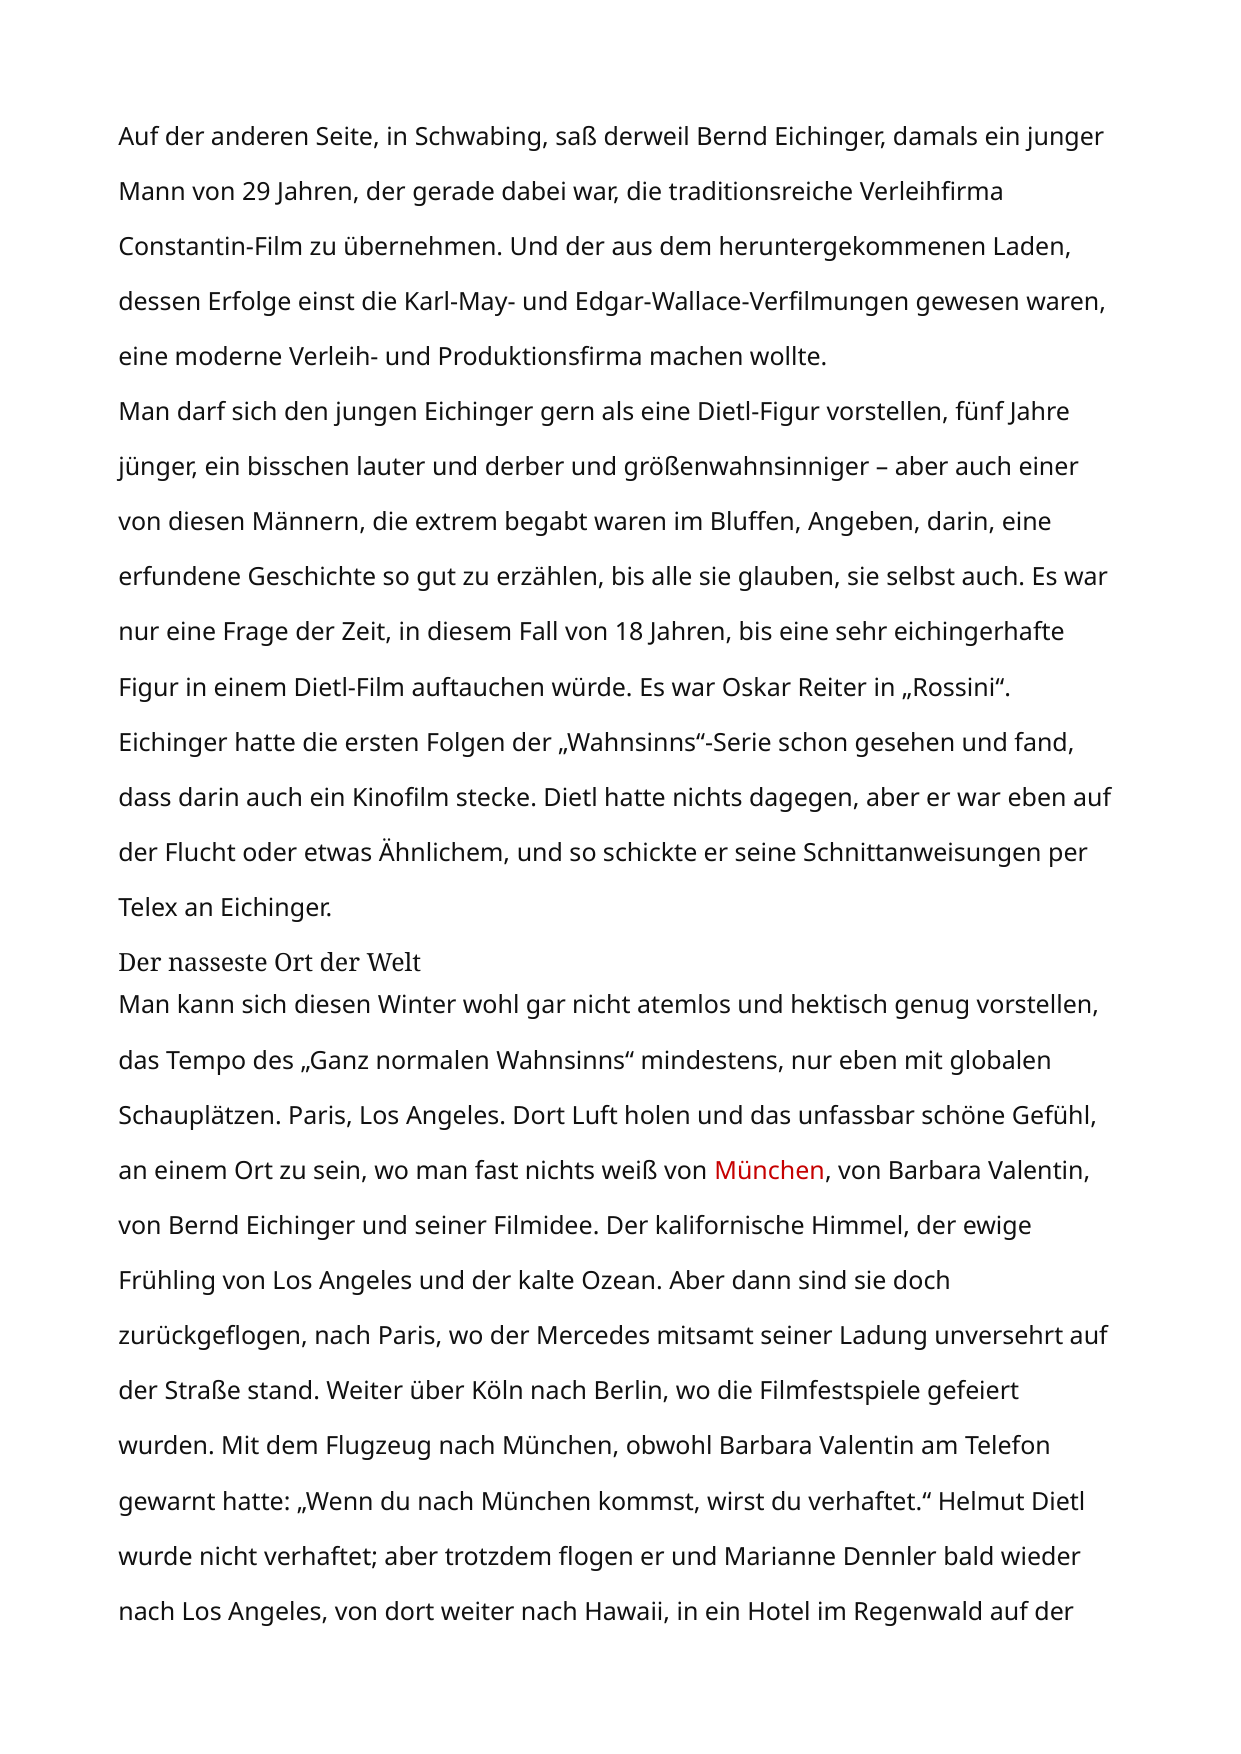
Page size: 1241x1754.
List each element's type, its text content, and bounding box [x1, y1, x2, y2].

text Auf der anderen Seite, in Schwabing, saß derweil Bernd Eichinger, damals ein junger Mann von 29 Jahren, der gerade dabei war, die traditionsreiche Verleihfirma Constantin-Film zu übernehmen. Und der aus dem heruntergekommenen Laden, dessen Erfolge einst die Karl-May- und Edgar-Wallace-Verfilmungen gewesen waren, eine moderne Verleih- und Produktionsfirma machen wollte. [118, 118, 1122, 373]
text Man kann sich diesen Winter wohl gar nicht atemlos und hektisch genug vorstellen, das Tempo des „Ganz normalen Wahnsinns“ mindestens, nur eben mit globalen Schauplätzen. Paris, Los Angeles. Dort Luft holen und das unfassbar schöne Gefühl, an einem Ort zu sein, wo man fast nichts weiß von München, von Barbara Valentin, von Bernd Eichinger und seiner Filmidee. Der kalifornische Himmel, der ewige Frühling von Los Angeles und der kalte Ozean. Aber dann sind sie doch zurückgeflogen, nach Paris, wo der Mercedes mitsamt seiner Ladung unversehrt auf der Straße stand. Weiter über Köln nach Berlin, wo die Filmfestspiele gefeiert wurden. Mit dem Flugzeug nach München, obwohl Barbara Valentin am Telefon gewarnt hatte: „Wenn du nach München kommst, wirst du verhaftet.“ Helmut Dietl wurde nicht verhaftet; aber trotzdem flogen er und Marianne Dennler bald wieder nach Los Angeles, von dort weiter nach Hawaii, in ein Hotel im Regenwald auf der [118, 987, 1122, 1627]
subtitle Der nasseste Ort der Welt [118, 945, 1122, 979]
text Eichinger hatte die ersten Folgen der „Wahnsinns“-Serie schon gesehen und fand, dass darin auch ein Kinofilm stecke. Dietl hatte nichts dagegen, aber er war eben auf der Flucht oder etwas Ähnlichem, und so schickte er seine Schnittanweisungen per Telex an Eichinger. [118, 724, 1122, 924]
text Man darf sich den jungen Eichinger gern als eine Dietl-Figur vorstellen, fünf Jahre jünger, ein bisschen lauter und derber und größenwahnsinniger – aber auch einer von diesen Männern, die extrem begabt waren im Bluffen, Angeben, darin, eine erfundene Geschichte so gut zu erzählen, bis alle sie glauben, sie selbst auch. Es war nur eine Frage der Zeit, in diesem Fall von 18 Jahren, bis eine sehr eichingerhafte Figur in einem Dietl-Film auftauchen würde. Es war Oskar Reiter in „Rossini“. [118, 394, 1122, 703]
